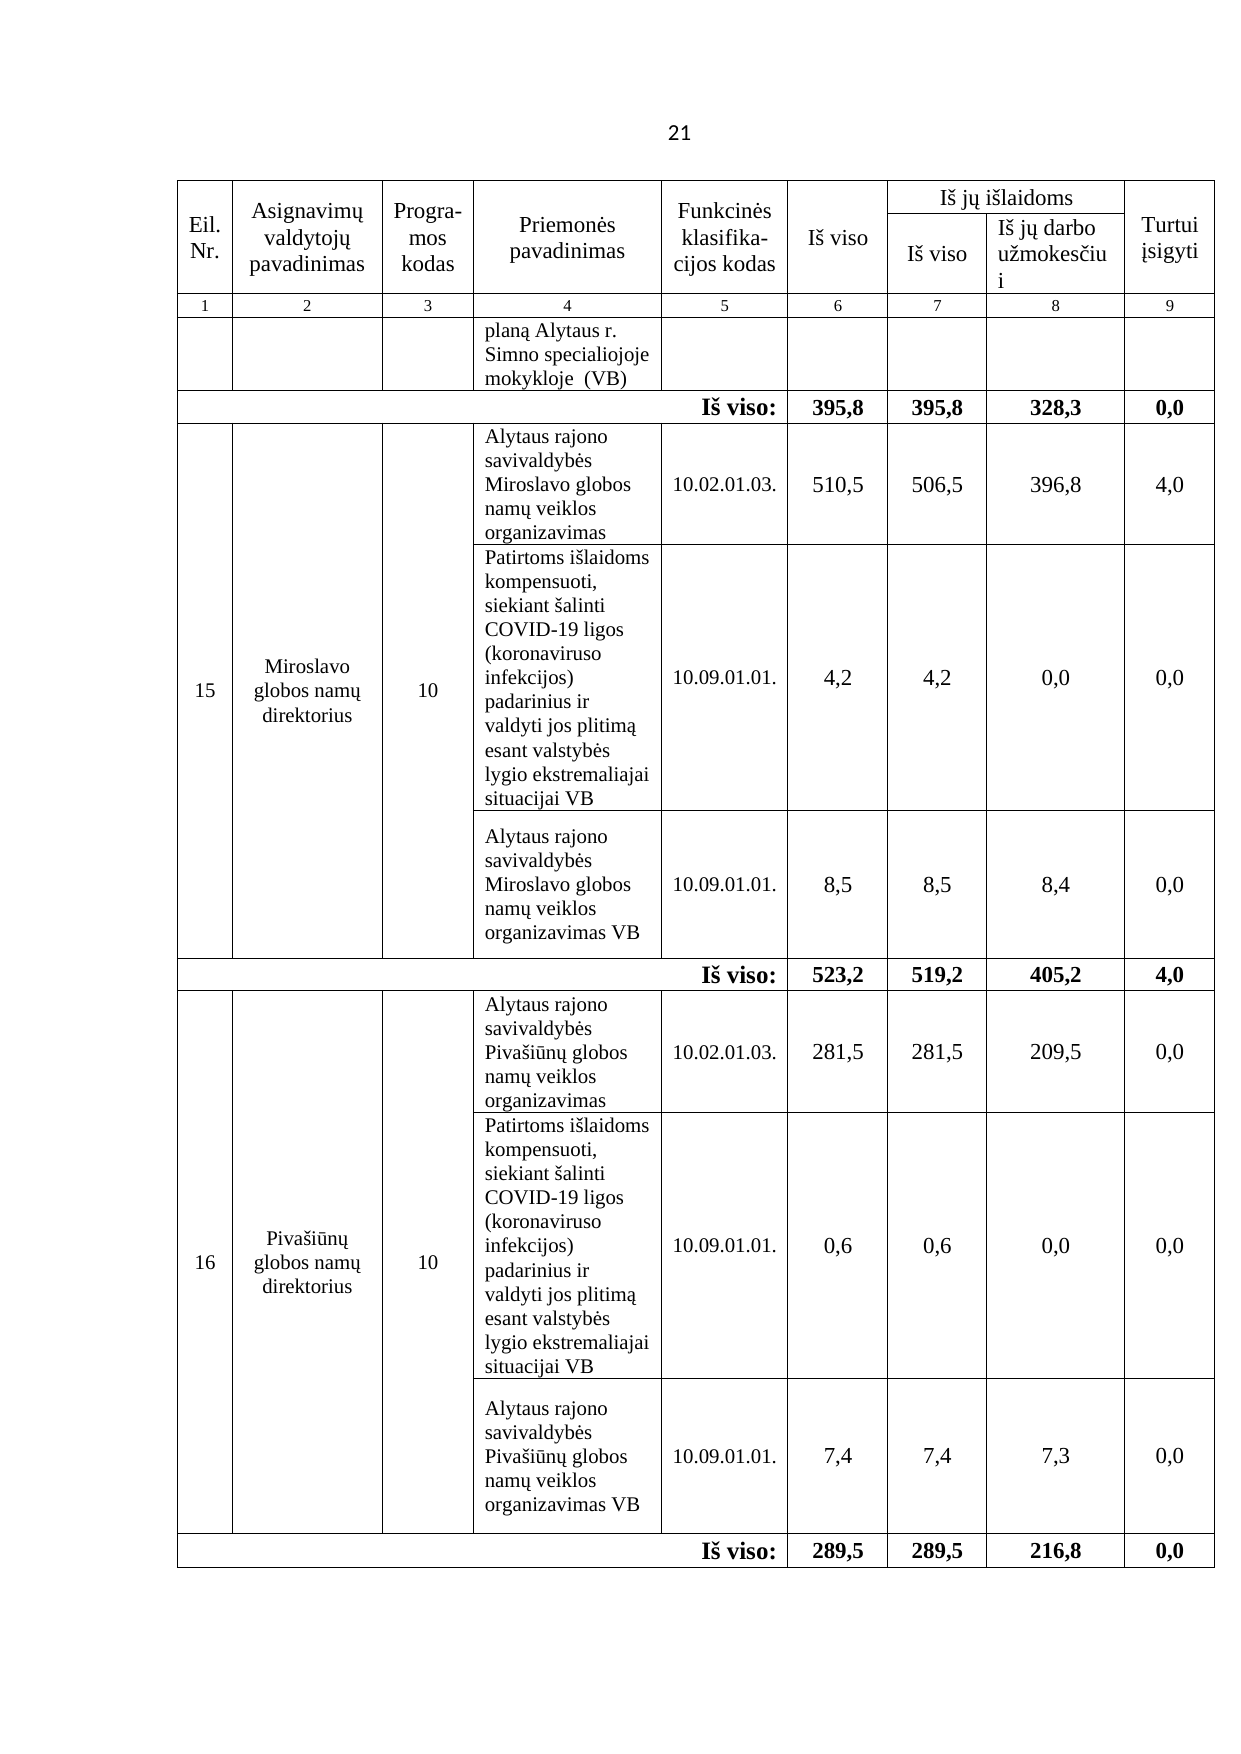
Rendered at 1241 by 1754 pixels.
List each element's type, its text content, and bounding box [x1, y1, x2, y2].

table_cell [987, 318, 1124, 390]
table_cell [662, 318, 787, 390]
table_cell 395,8 [788, 391, 887, 423]
table_cell 10.09.01.01. [662, 545, 787, 810]
table_cell 3 [383, 294, 473, 317]
table_cell 1 [178, 294, 232, 317]
table_cell 519,2 [888, 959, 986, 990]
table_cell 510,5 [788, 424, 887, 544]
table_cell 4,0 [1125, 424, 1214, 544]
table_cell 5 [662, 294, 787, 317]
table_cell 281,5 [788, 991, 887, 1112]
table_cell Iš viso: [178, 391, 787, 423]
table_header Priemonės pavadinimas [474, 181, 661, 293]
table_header Asignavimų valdytojų pavadinimas [233, 181, 382, 293]
table_cell planą Alytaus r. Simno specialiojoje mokykloje (VB) [474, 318, 661, 390]
table_header Turtui įsigyti [1125, 181, 1214, 293]
table_cell 209,5 [987, 991, 1124, 1112]
table_cell 10.02.01.03. [662, 991, 787, 1112]
table_cell 2 [233, 294, 382, 317]
table_cell Alytaus rajono savivaldybės Pivašiūnų globos namų veiklos organizavimas [474, 991, 661, 1112]
table_cell 6 [788, 294, 887, 317]
table_cell 7,4 [788, 1379, 887, 1532]
table_header Iš jų išlaidoms [888, 181, 1124, 213]
table_cell 10 [383, 991, 473, 1532]
table_cell 8 [987, 294, 1124, 317]
table_cell 216,8 [987, 1534, 1124, 1567]
table_cell 10.09.01.01. [662, 1113, 787, 1378]
table_cell 395,8 [888, 391, 986, 423]
table_cell 0,0 [987, 545, 1124, 810]
table_cell 7,4 [888, 1379, 986, 1532]
table_cell 15 [178, 424, 232, 957]
table_cell [888, 318, 986, 390]
table_cell 0,0 [1125, 811, 1214, 957]
table_cell [233, 318, 382, 390]
table_cell 506,5 [888, 424, 986, 544]
table_cell [788, 318, 887, 390]
table_cell 0,0 [1125, 1534, 1214, 1567]
table_cell 4,2 [888, 545, 986, 810]
table_cell 0,0 [987, 1113, 1124, 1378]
table_cell 10.09.01.01. [662, 811, 787, 957]
table_cell [178, 318, 232, 390]
table_cell 328,3 [987, 391, 1124, 423]
table_cell 523,2 [788, 959, 887, 990]
table_cell 0,0 [1125, 1379, 1214, 1532]
table_cell 4 [474, 294, 661, 317]
table_header Iš viso [788, 181, 887, 293]
table_cell 0,6 [888, 1113, 986, 1378]
table_cell 8,5 [788, 811, 887, 957]
table_header Progra-mos kodas [383, 181, 473, 293]
table_cell 0,0 [1125, 545, 1214, 810]
table_cell 4,2 [788, 545, 887, 810]
table_cell 10 [383, 424, 473, 957]
table_cell 7 [888, 294, 986, 317]
table_cell Pivašiūnų globos namų direktorius [233, 991, 382, 1532]
table_header Eil. Nr. [178, 181, 232, 293]
table_cell 7,3 [987, 1379, 1124, 1532]
table_cell 9 [1125, 294, 1214, 317]
table_cell Alytaus rajono savivaldybės Pivašiūnų globos namų veiklos organizavimas VB [474, 1379, 661, 1532]
table_cell 0,0 [1125, 991, 1214, 1112]
table_cell Alytaus rajono savivaldybės Miroslavo globos namų veiklos organizavimas [474, 424, 661, 544]
table_cell 281,5 [888, 991, 986, 1112]
table_cell 4,0 [1125, 959, 1214, 990]
table_cell 0,0 [1125, 1113, 1214, 1378]
table_cell Patirtoms išlaidoms kompensuoti, siekiant šalinti COVID-19 ligos (koronaviruso infekcijos) padarinius ir valdyti jos plitimą esant valstybės lygio ekstremaliajai situacijai VB [474, 545, 661, 810]
table_cell 16 [178, 991, 232, 1532]
table_cell 0,6 [788, 1113, 887, 1378]
table_cell 8,5 [888, 811, 986, 957]
table_cell 0,0 [1125, 391, 1214, 423]
table_cell 405,2 [987, 959, 1124, 990]
table_cell [383, 318, 473, 390]
table_cell Iš jų darbo užmokesčiui [987, 214, 1124, 293]
table_cell Patirtoms išlaidoms kompensuoti, siekiant šalinti COVID-19 ligos (koronaviruso infekcijos) padarinius ir valdyti jos plitimą esant valstybės lygio ekstremaliajai situacijai VB [474, 1113, 661, 1378]
table_cell Iš viso [888, 214, 986, 293]
table_cell Alytaus rajono savivaldybės Miroslavo globos namų veiklos organizavimas VB [474, 811, 661, 957]
table_cell Iš viso: [178, 1534, 787, 1567]
table_header Funkcinės klasifika-cijos kodas [662, 181, 787, 293]
table_cell [1125, 318, 1214, 390]
table_cell 289,5 [888, 1534, 986, 1567]
table_cell 10.09.01.01. [662, 1379, 787, 1532]
table_cell 396,8 [987, 424, 1124, 544]
table_cell 10.02.01.03. [662, 424, 787, 544]
table_cell 289,5 [788, 1534, 887, 1567]
table_cell Iš viso: [178, 959, 787, 990]
table_cell 8,4 [987, 811, 1124, 957]
table_cell Miroslavo globos namų direktorius [233, 424, 382, 957]
